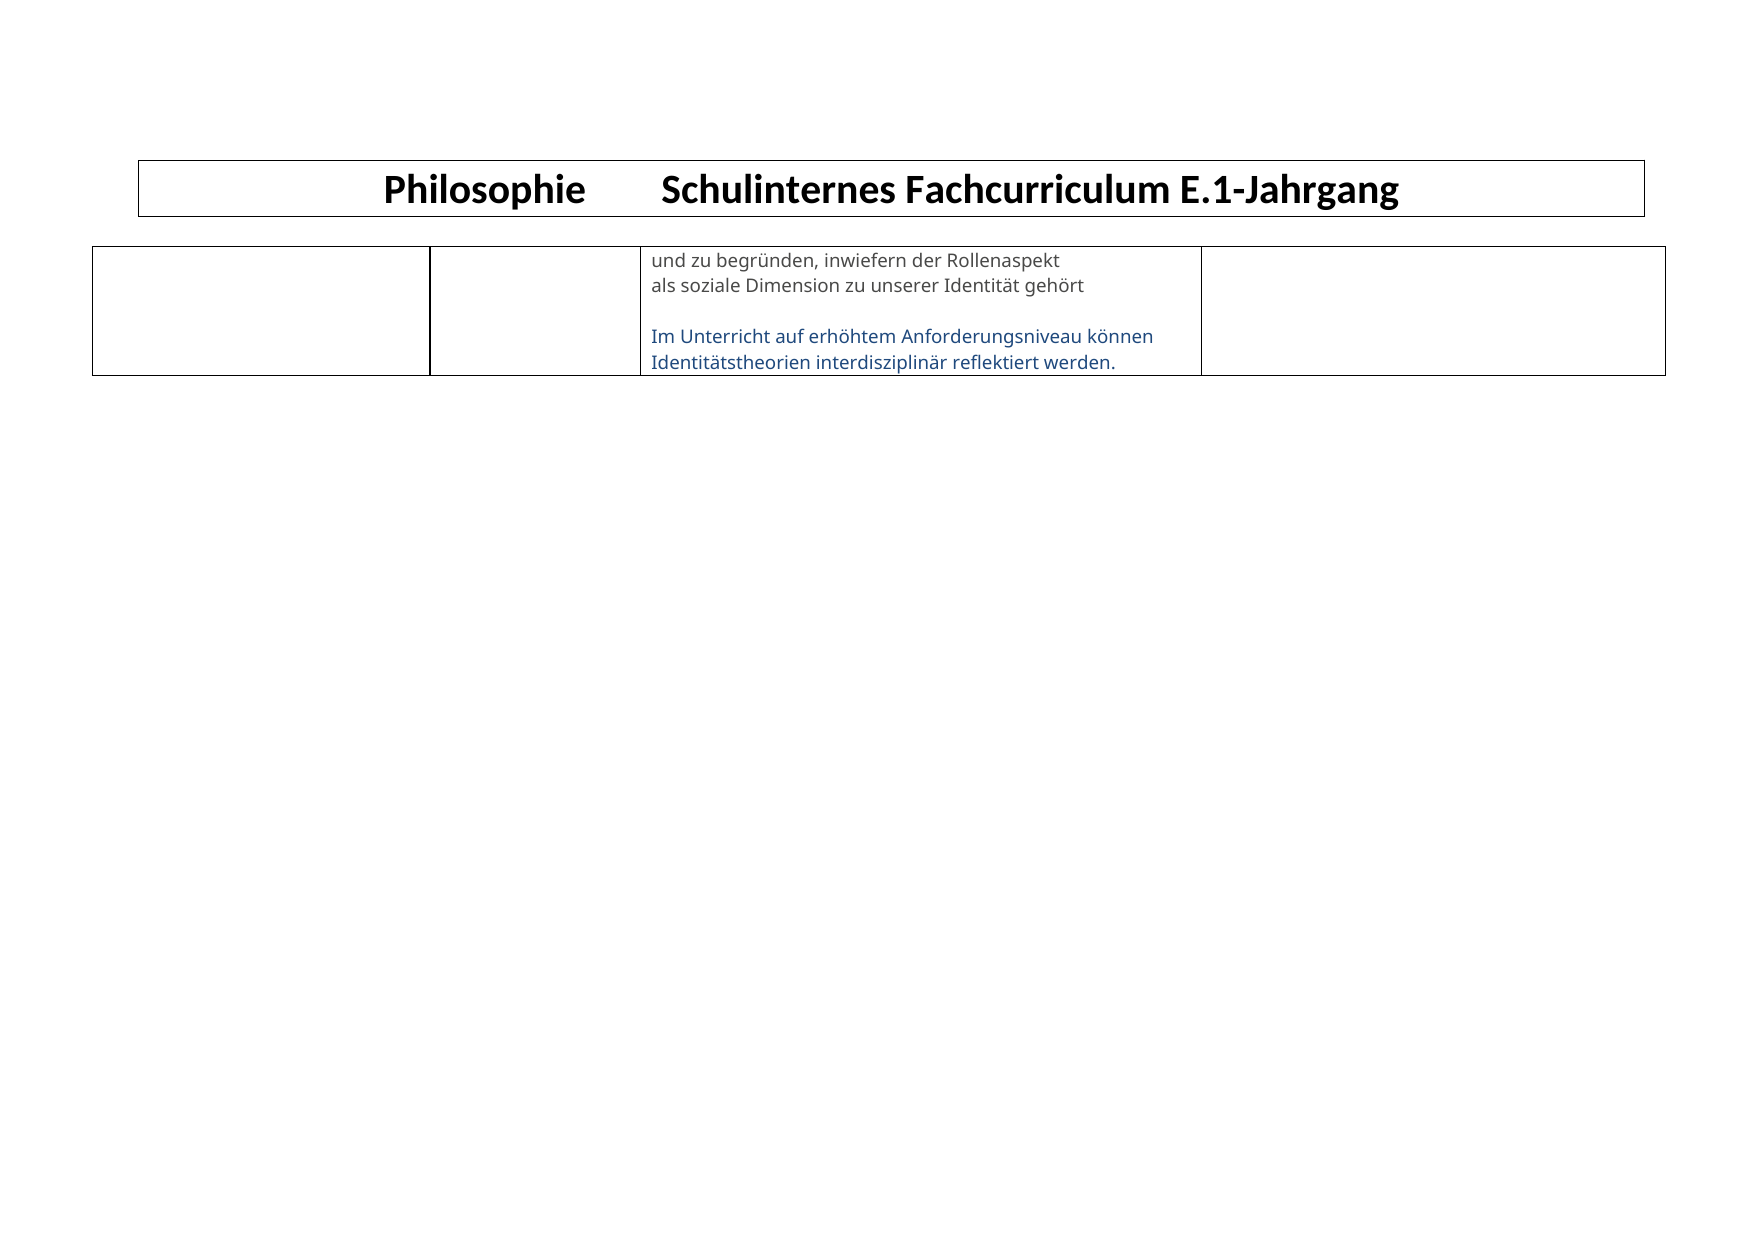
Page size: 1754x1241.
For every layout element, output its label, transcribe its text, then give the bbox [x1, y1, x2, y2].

table_cell [431, 247, 640, 375]
table_cell [1202, 247, 1665, 375]
table_cell und zu begründen, inwiefern der Rollenaspekt als soziale Dimension zu unserer Identität gehört Im Unterricht auf erhöhtem Anforderungsniveau können Identitätstheorien interdisziplinär reflektiert werden. [641, 247, 1201, 375]
table_cell [93, 247, 429, 375]
